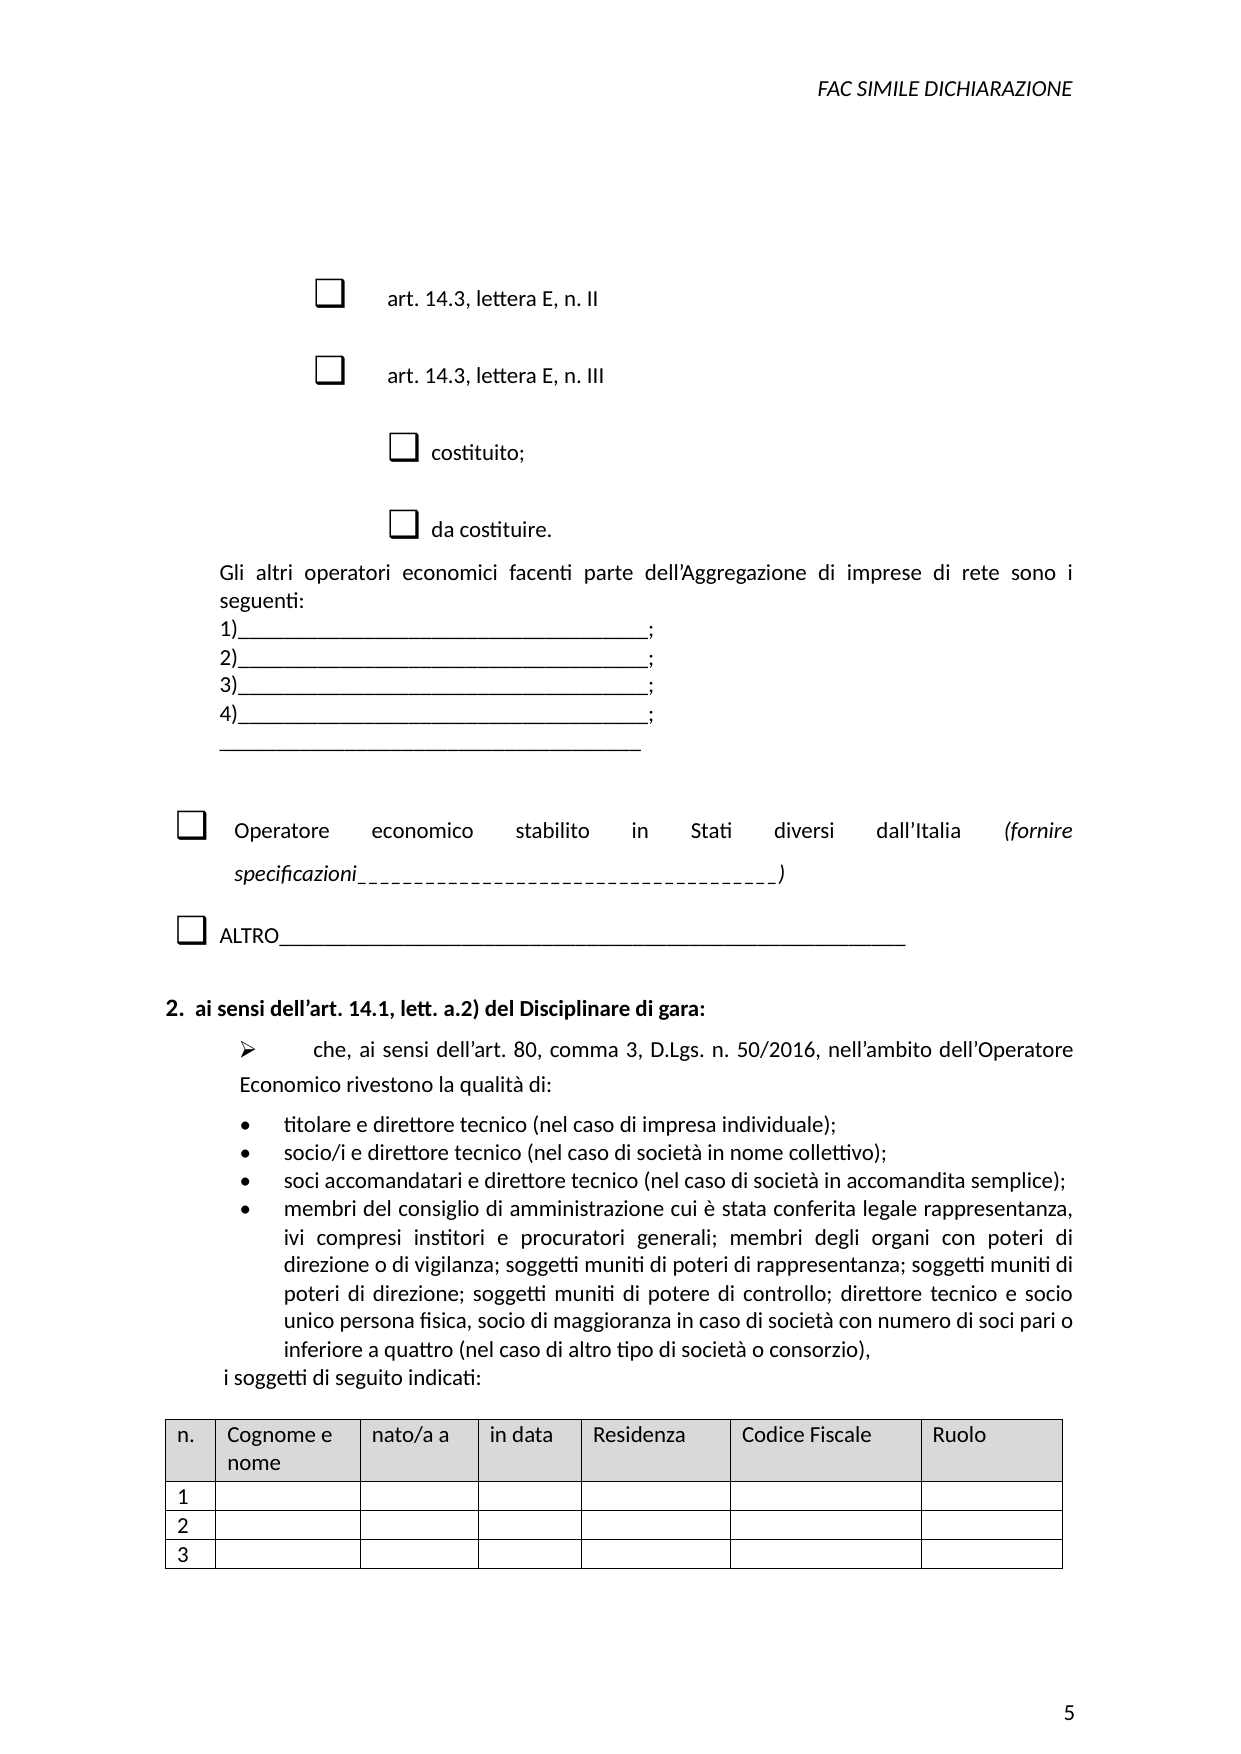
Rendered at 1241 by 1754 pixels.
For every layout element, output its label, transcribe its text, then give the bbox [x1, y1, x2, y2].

table_cell [731, 1540, 921, 1568]
table_cell [582, 1482, 730, 1510]
text _____________________________________ [219, 727, 1075, 755]
table_header Ruolo [922, 1420, 1062, 1481]
table_cell 3 [166, 1540, 215, 1568]
table_cell [479, 1482, 581, 1510]
table_cell [582, 1511, 730, 1539]
table_cell [479, 1511, 581, 1539]
list socio/i e direttore tecnico (nel caso di società in nome collettivo); [239, 1138, 1075, 1167]
table_cell [582, 1540, 730, 1568]
table_cell [479, 1540, 581, 1568]
text 3)____________________________________; [219, 671, 1075, 699]
text Gli altri operatori economici facenti parte dell’Aggregazione di imprese di rete sono i seguenti: [219, 558, 1075, 614]
table_cell [731, 1482, 921, 1510]
list ai sensi dell’art. 14.1, lett. a.2) del Disciplinare di gara: [165, 992, 1075, 1023]
list ALTRO_______________________________________________________ [175, 888, 1075, 964]
list art. 14.3, lettera E, n. II [313, 251, 1075, 328]
text i soggetti di seguito indicati: [165, 1363, 1075, 1391]
table_cell [731, 1511, 921, 1539]
text 1)____________________________________; [219, 614, 1075, 643]
text 4)____________________________________; [219, 699, 1075, 727]
text 2)____________________________________; [219, 643, 1075, 671]
list Operatore economico stabilito in Stati diversi dall’Italia (fornire specificazioni_____________________________________) [175, 783, 1075, 888]
table_header in data [479, 1420, 581, 1481]
list art. 14.3, lettera E, n. III [313, 328, 1075, 405]
table_cell 1 [166, 1482, 215, 1510]
table_header nato/a a [361, 1420, 478, 1481]
table_header n. [166, 1420, 215, 1481]
table_cell [361, 1482, 478, 1510]
table_cell [361, 1511, 478, 1539]
table_cell [361, 1540, 478, 1568]
list da costituire. [387, 482, 1075, 558]
list che, ai sensi dell’art. 80, comma 3, D.Lgs. n. 50/2016, nell’ambito dell’Operatore Economico rivestono la qualità di: [239, 1023, 1075, 1098]
table_header Codice Fiscale [731, 1420, 921, 1481]
table_header Cognome e nome [216, 1420, 360, 1481]
table_cell [216, 1511, 360, 1539]
table_header Residenza [582, 1420, 730, 1481]
table_cell 2 [166, 1511, 215, 1539]
list costituito; [387, 405, 1075, 482]
table_cell [922, 1482, 1062, 1510]
table_cell [922, 1511, 1062, 1539]
list titolare e direttore tecnico (nel caso di impresa individuale); [239, 1111, 1075, 1138]
list membri del consiglio di amministrazione cui è stata conferita legale rappresentanza, ivi compresi institori e procuratori generali; membri degli organi con poteri di direzione o di vigilanza; soggetti muniti di poteri di rappresentanza; soggetti muniti di poteri di direzione; soggetti muniti di potere di controllo; direttore tecnico e socio unico persona fisica, socio di maggioranza in caso di società con numero di soci pari o inferiore a quattro (nel caso di altro tipo di società o consorzio), [239, 1194, 1075, 1363]
table_cell [216, 1540, 360, 1568]
list soci accomandatari e direttore tecnico (nel caso di società in accomandita semplice); [239, 1167, 1075, 1194]
table_cell [922, 1540, 1062, 1568]
table_cell [216, 1482, 360, 1510]
